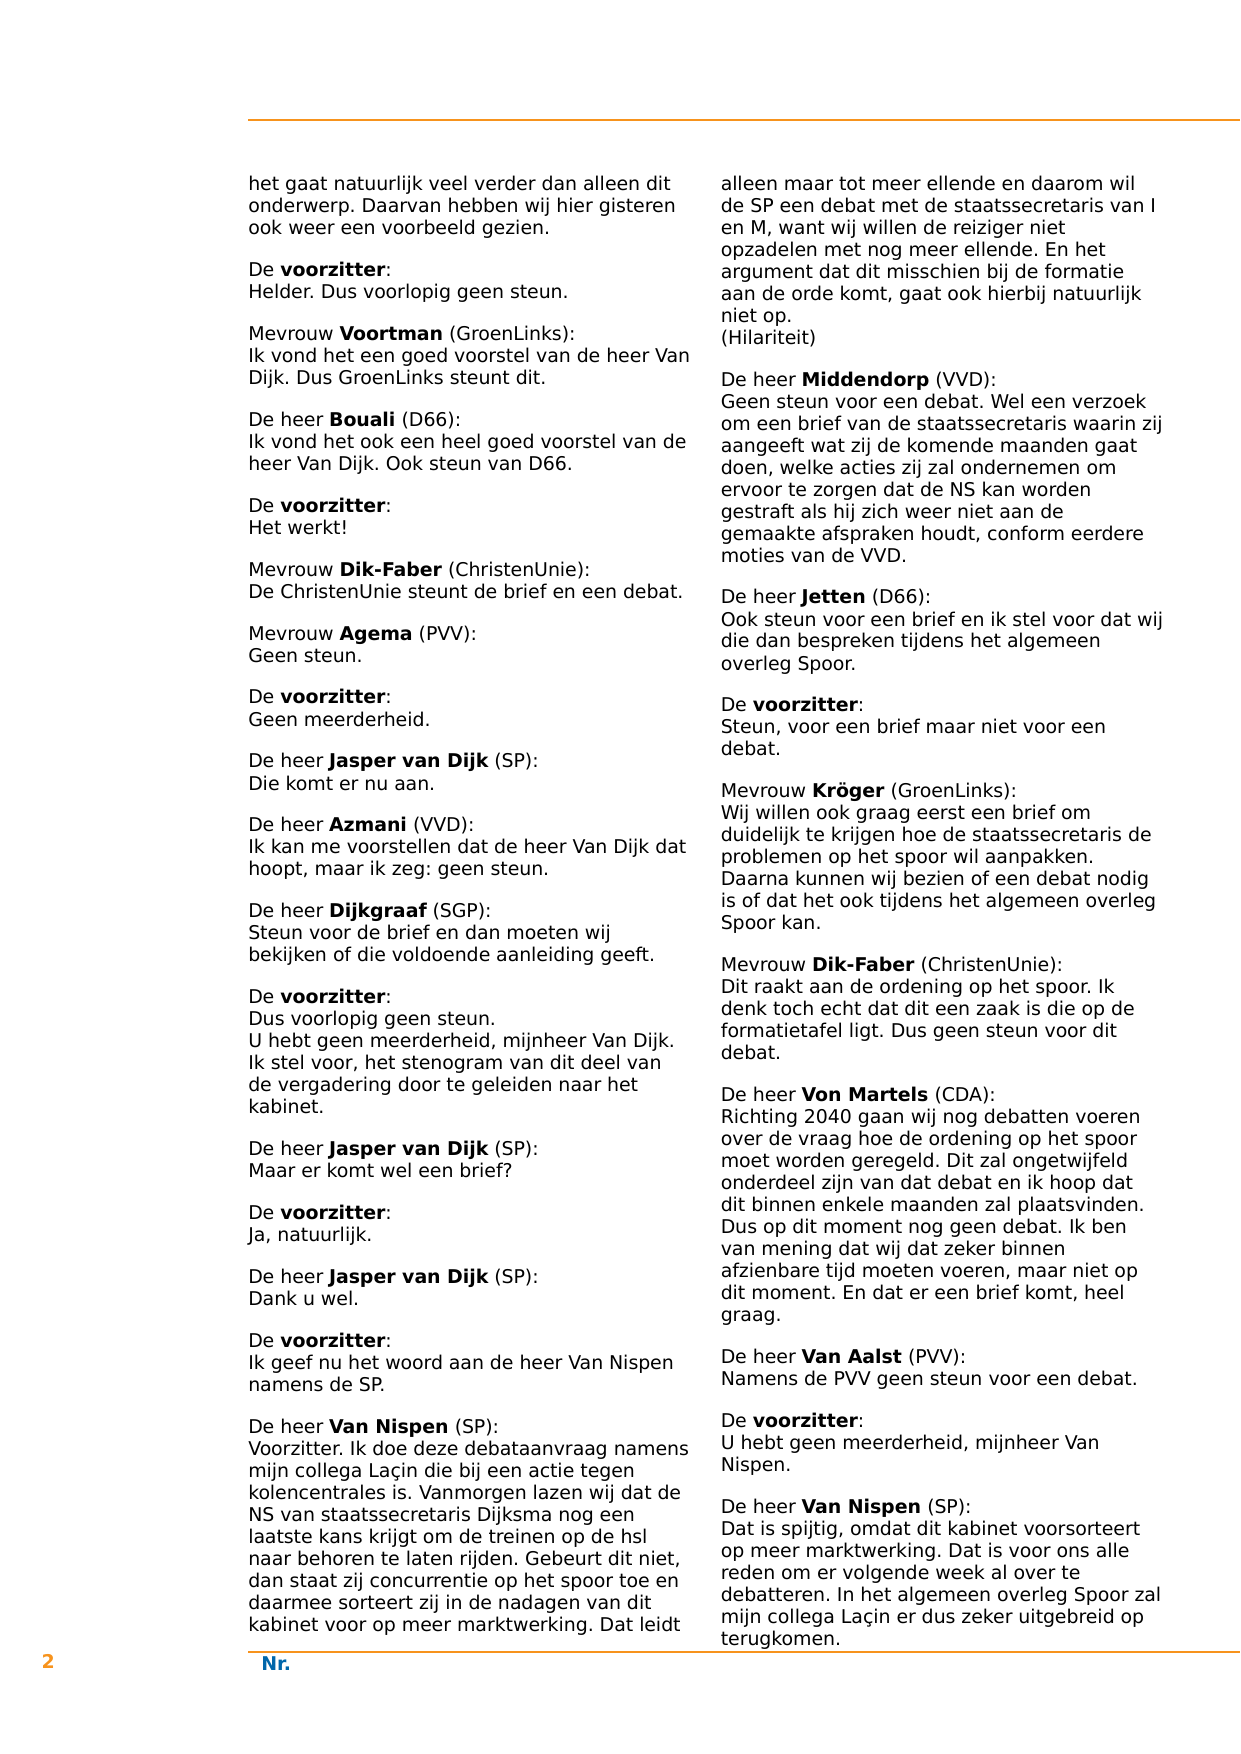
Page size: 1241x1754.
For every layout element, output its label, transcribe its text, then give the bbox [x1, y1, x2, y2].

text Ik geef nu het woord aan de heer Van Nispen namens de SP. [248, 1352, 691, 1396]
text De heer Jasper van Dijk (SP): [248, 1138, 691, 1160]
text Geen steun voor een debat. Wel een verzoek om een brief van de staatssecretaris waarin zij aangeeft wat zij de komende maanden gaat doen, welke acties zij zal ondernemen om ervoor te zorgen dat de NS kan worden gestraft als hij zich weer niet aan de gemaakte afspraken houdt, conform eerdere moties van de VVD. [721, 391, 1163, 566]
text De voorzitter: [721, 1410, 1163, 1432]
text De voorzitter: [248, 1202, 691, 1224]
text U hebt geen meerderheid, mijnheer Van Nispen. [721, 1432, 1163, 1476]
text De voorzitter: [248, 494, 691, 517]
text Richting 2040 gaan wij nog debatten voeren over de vraag hoe de ordening op het spoor moet worden geregeld. Dit zal ongetwijfeld onderdeel zijn van dat debat en ik hoop dat dit binnen enkele maanden zal plaatsvinden. Dus op dit moment nog geen debat. Ik ben van mening dat wij dat zeker binnen afzienbare tijd moeten voeren, maar niet op dit moment. En dat er een brief komt, heel graag. [721, 1106, 1163, 1326]
text Dus voorlopig geen steun. [248, 1008, 691, 1030]
text De voorzitter: [248, 686, 691, 708]
text Die komt er nu aan. [248, 772, 691, 794]
text Dat is spijtig, omdat dit kabinet voorsorteert op meer marktwerking. Dat is voor ons alle reden om er volgende week al over te debatteren. In het algemeen overleg Spoor zal mijn collega Laçin er dus zeker uitgebreid op terugkomen. [721, 1518, 1163, 1649]
text De voorzitter: [721, 694, 1163, 716]
text Ik kan me voorstellen dat de heer Van Dijk dat hoopt, maar ik zeg: geen steun. [248, 836, 691, 880]
text De heer Middendorp (VVD): [721, 369, 1163, 391]
text Ja, natuurlijk. [248, 1224, 691, 1246]
text Mevrouw Agema (PVV): [248, 622, 691, 644]
text Steun, voor een brief maar niet voor een debat. [721, 716, 1163, 760]
text Wij willen ook graag eerst een brief om duidelijk te krijgen hoe de staatssecretaris de problemen op het spoor wil aanpakken. Daarna kunnen wij bezien of een debat nodig is of dat het ook tijdens het algemeen overleg Spoor kan. [721, 802, 1163, 934]
text Voorzitter. Ik doe deze debataanvraag namens mijn collega Laçin die bij een actie tegen kolencentrales is. Vanmorgen lazen wij dat de NS van staatssecretaris Dijksma nog een laatste kans krijgt om de treinen op de hsl naar behoren te laten rijden. Gebeurt dit niet, dan staat zij concurrentie op het spoor toe en daarmee sorteert zij in de nadagen van dit kabinet voor op meer marktwerking. Dat leidt [248, 1438, 691, 1636]
text Geen meerderheid. [248, 708, 691, 730]
text U hebt geen meerderheid, mijnheer Van Dijk. Ik stel voor, het stenogram van dit deel van de vergadering door te geleiden naar het kabinet. [248, 1030, 691, 1118]
text Het werkt! [248, 517, 691, 538]
text Ook steun voor een brief en ik stel voor dat wij die dan bespreken tijdens het algemeen overleg Spoor. [721, 608, 1163, 674]
text Dit raakt aan de ordening op het spoor. Ik denk toch echt dat dit een zaak is die op de formatietafel ligt. Dus geen steun voor dit debat. [721, 976, 1163, 1064]
text De heer Van Nispen (SP): [248, 1416, 691, 1438]
text Mevrouw Kröger (GroenLinks): [721, 780, 1163, 802]
text Steun voor de brief en dan moeten wij bekijken of die voldoende aanleiding geeft. [248, 922, 691, 966]
text De voorzitter: [248, 986, 691, 1008]
text Ik vond het een goed voorstel van de heer Van Dijk. Dus GroenLinks steunt dit. [248, 345, 691, 389]
text De heer Dijkgraaf (SGP): [248, 900, 691, 922]
text De heer Van Aalst (PVV): [721, 1346, 1163, 1368]
text Mevrouw Dik-Faber (ChristenUnie): [248, 558, 691, 581]
text De heer Von Martels (CDA): [721, 1084, 1163, 1106]
text De heer Jasper van Dijk (SP): [248, 750, 691, 772]
text De heer Bouali (D66): [248, 409, 691, 431]
text Mevrouw Voortman (GroenLinks): [248, 323, 691, 345]
text Mevrouw Dik-Faber (ChristenUnie): [721, 954, 1163, 976]
text Geen steun. [248, 644, 691, 666]
text alleen maar tot meer ellende en daarom wil de SP een debat met de staatssecretaris van I en M, want wij willen de reiziger niet opzadelen met nog meer ellende. En het argument dat dit misschien bij de formatie aan de orde komt, gaat ook hierbij natuurlijk niet op. [721, 173, 1163, 327]
text De ChristenUnie steunt de brief en een debat. [248, 581, 691, 602]
text De heer Jetten (D66): [721, 586, 1163, 608]
text De heer Azmani (VVD): [248, 814, 691, 836]
text Ik vond het ook een heel goed voorstel van de heer Van Dijk. Ook steun van D66. [248, 431, 691, 474]
text het gaat natuurlijk veel verder dan alleen dit onderwerp. Daarvan hebben wij hier gisteren ook weer een voorbeeld gezien. [248, 173, 691, 239]
text Maar er komt wel een brief? [248, 1160, 691, 1182]
text De voorzitter: [248, 1330, 691, 1352]
text Namens de PVV geen steun voor een debat. [721, 1368, 1163, 1390]
text (Hilariteit) [721, 327, 1163, 349]
text De heer Jasper van Dijk (SP): [248, 1266, 691, 1288]
text Helder. Dus voorlopig geen steun. [248, 281, 691, 303]
text De voorzitter: [248, 259, 691, 281]
text Dank u wel. [248, 1288, 691, 1310]
text De heer Van Nispen (SP): [721, 1496, 1163, 1518]
